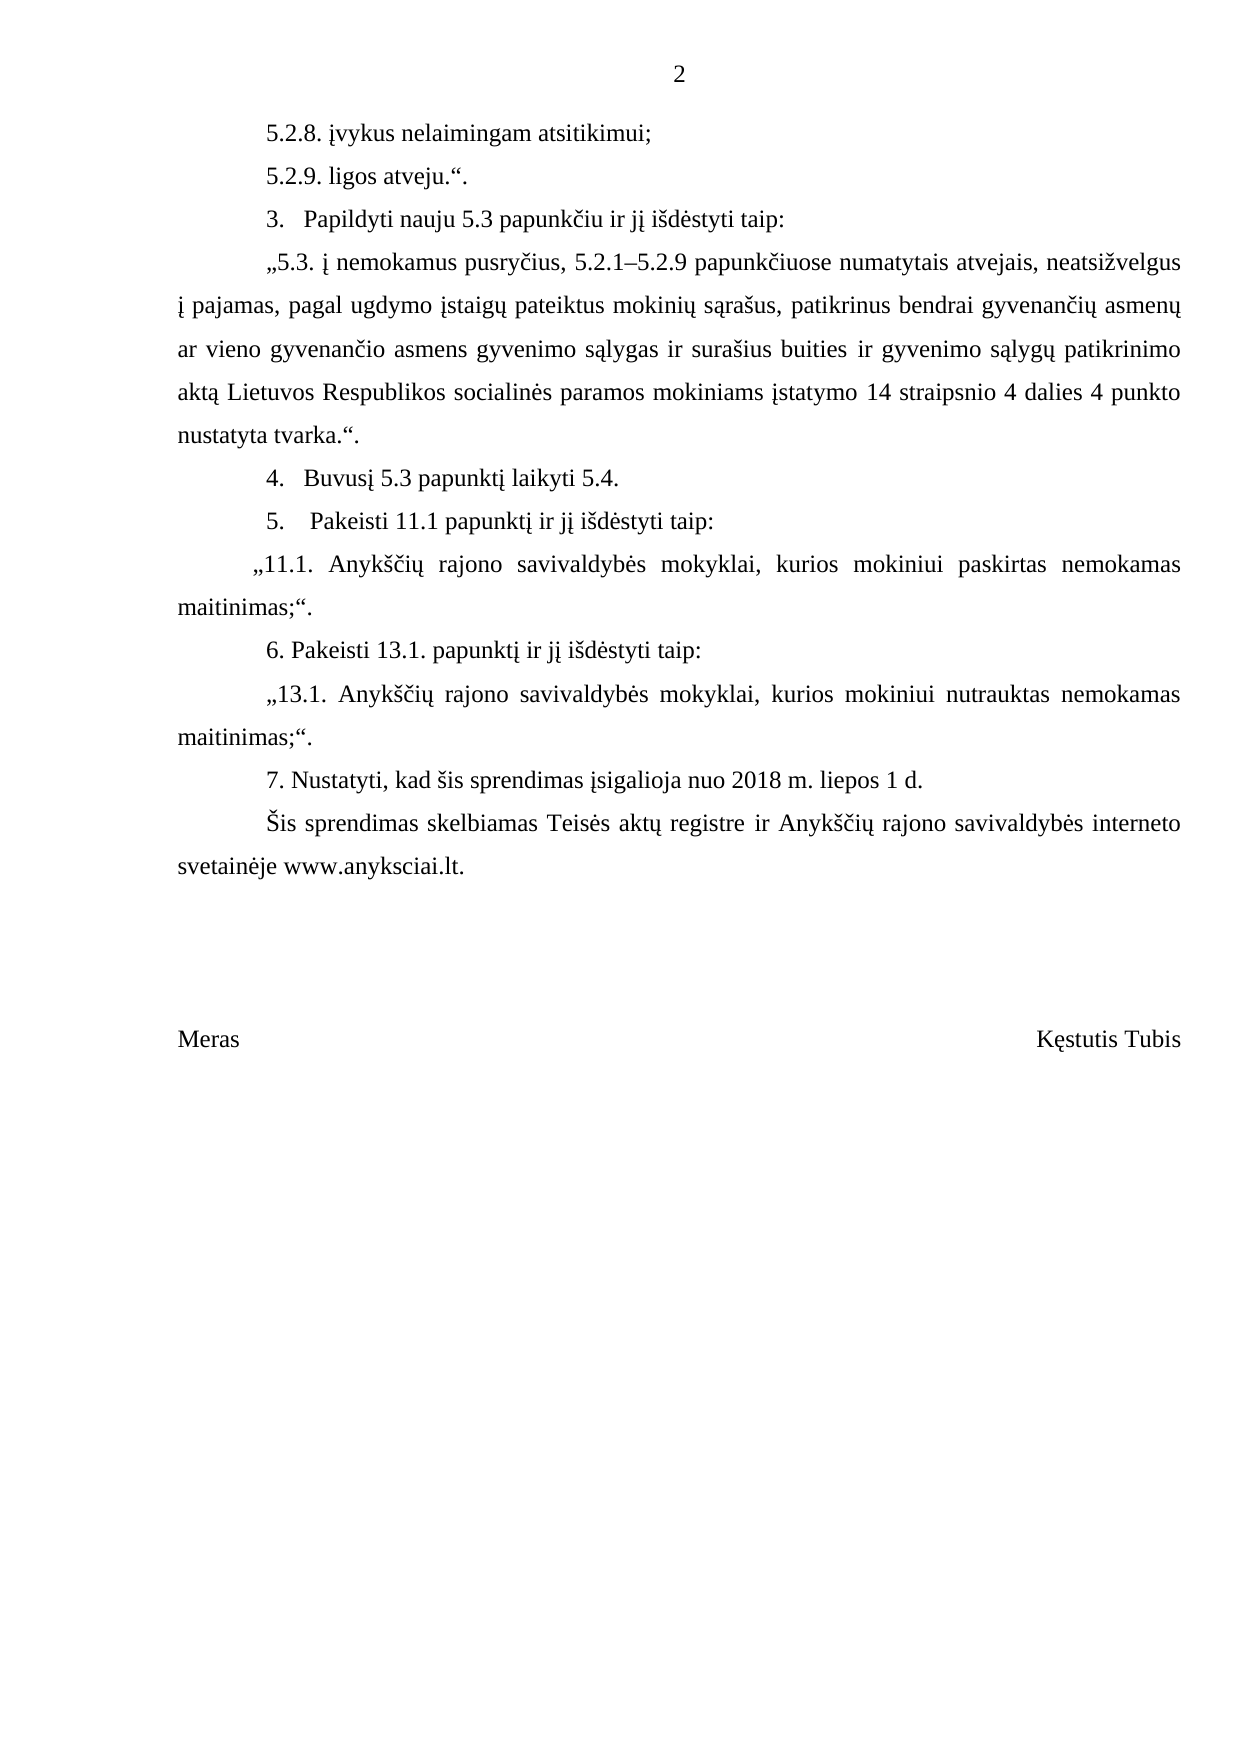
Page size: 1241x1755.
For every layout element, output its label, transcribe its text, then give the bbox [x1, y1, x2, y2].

text „13.1. Anykščių rajono savivaldybės mokyklai, kurios mokiniui nutrauktas nemokamas maitinimas;“. [177, 679, 1181, 751]
text 5.2.9. ligos atveju.“. [266, 161, 1181, 190]
text 4. Buvusį 5.3 papunktį laikyti 5.4. [266, 463, 1181, 492]
text 5. Pakeisti 11.1 papunktį ir jį išdėstyti taip: [266, 506, 1181, 535]
text Šis sprendimas skelbiamas Teisės aktų registre ir Anykščių rajono savivaldybės interneto svetainėje www.anyksciai.lt. [177, 808, 1181, 880]
text 7. Nustatyti, kad šis sprendimas įsigalioja nuo 2018 m. liepos 1 d. [177, 765, 1181, 794]
text „5.3. į nemokamus pusryčius, 5.2.1–5.2.9 papunkčiuose numatytais atvejais, neatsižvelgus į pajamas, pagal ugdymo įstaigų pateiktus mokinių sąrašus, patikrinus bendrai gyvenančių asmenų ar vieno gyvenančio asmens gyvenimo sąlygas ir surašius buities ir gyvenimo sąlygų patikrinimo aktą Lietuvos Respublikos socialinės paramos mokiniams įstatymo 14 straipsnio 4 dalies 4 punkto nustatyta tvarka.“. [177, 247, 1181, 449]
text 6. Pakeisti 13.1. papunktį ir jį išdėstyti taip: [266, 636, 1181, 664]
text „11.1. Anykščių rajono savivaldybės mokyklai, kurios mokiniui paskirtas nemokamas maitinimas;“. [177, 549, 1181, 621]
text 3. Papildyti nauju 5.3 papunkčiu ir jį išdėstyti taip: [266, 204, 1181, 233]
text Meras Kęstutis Tubis [177, 1024, 1181, 1052]
text 5.2.8. įvykus nelaimingam atsitikimui; [177, 118, 1181, 147]
